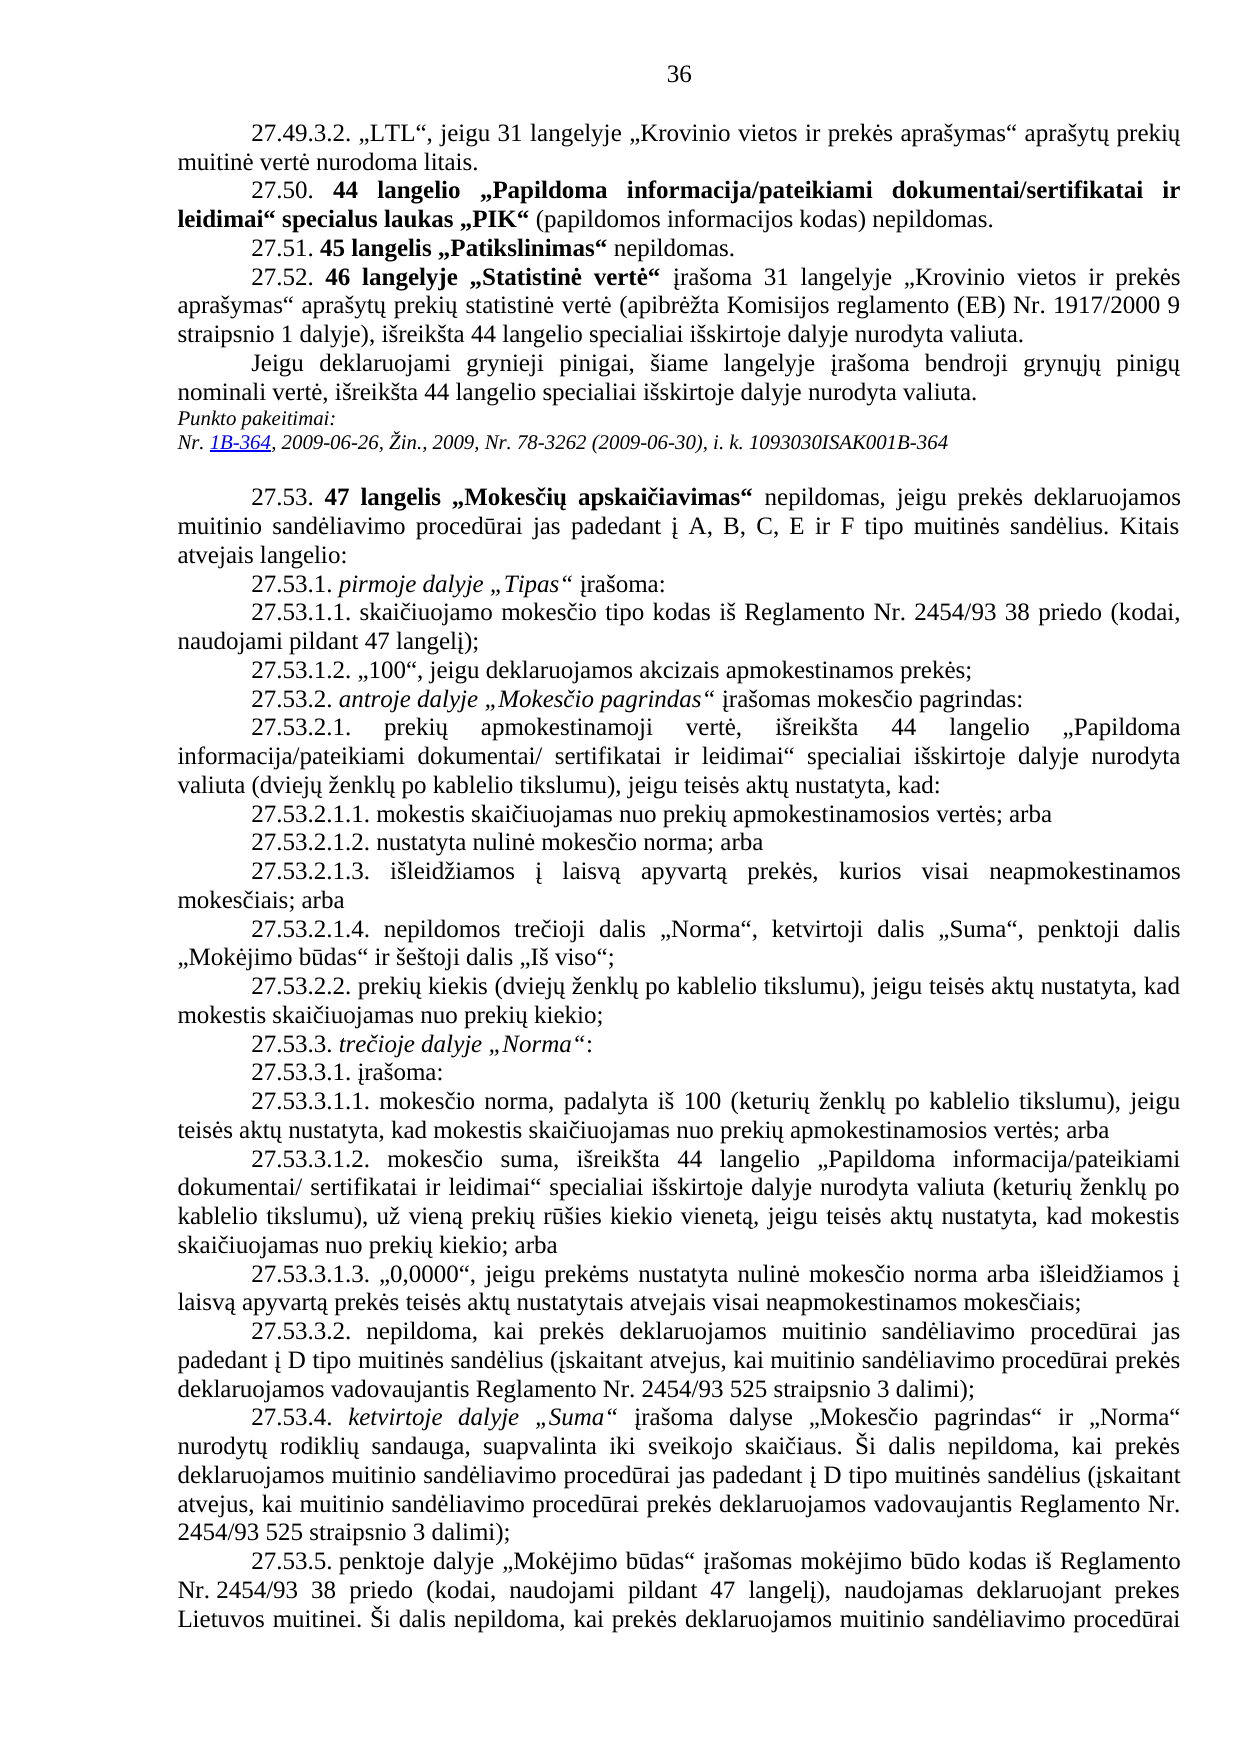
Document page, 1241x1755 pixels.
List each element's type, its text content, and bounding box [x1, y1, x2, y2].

text 27.53.2.2. prekių kiekis (dviejų ženklų po kablelio tikslumu), jeigu teisės aktų nustatyta, kad mokestis skaičiuojamas nuo prekių kiekio; [177, 971, 1181, 1029]
text 27.53.3.1.1. mokesčio norma, padalyta iš 100 (keturių ženklų po kablelio tikslumu), jeigu teisės aktų nustatyta, kad mokestis skaičiuojamas nuo prekių apmokestinamosios vertės; arba [177, 1086, 1181, 1144]
text 27.53.4. ketvirtoje dalyje „Suma“ įrašoma dalyse „Mokesčio pagrindas“ ir „Norma“ nurodytų rodiklių sandauga, suapvalinta iki sveikojo skaičiaus. Ši dalis nepildoma, kai prekės deklaruojamos muitinio sandėliavimo procedūrai jas padedant į D tipo muitinės sandėlius (įskaitant atvejus, kai muitinio sandėliavimo procedūrai prekės deklaruojamos vadovaujantis Reglamento Nr. 2454/93 525 straipsnio 3 dalimi); [177, 1402, 1181, 1546]
text 27.53.3.1. įrašoma: [177, 1057, 1181, 1086]
text 27.53.2.1.2. nustatyta nulinė mokesčio norma; arba [177, 827, 1181, 856]
text 27.53.1.1. skaičiuojamo mokesčio tipo kodas iš Reglamento Nr. 2454/93 38 priedo (kodai, naudojami pildant 47 langelį); [177, 597, 1181, 655]
text 27.52. 46 langelyje „Statistinė vertė“ įrašoma 31 langelyje „Krovinio vietos ir prekės aprašymas“ aprašytų prekių statistinė vertė (apibrėžta Komisijos reglamento (EB) Nr. 1917/2000 9 straipsnio 1 dalyje), išreikšta 44 langelio specialiai išskirtoje dalyje nurodyta valiuta. [177, 262, 1181, 348]
text 27.50. 44 langelio „Papildoma informacija/pateikiami dokumentai/sertifikatai ir leidimai“ specialus laukas „PIK“ (papildomos informacijos kodas) nepildomas. [177, 176, 1181, 233]
text 27.53.2.1.3. išleidžiamos į laisvą apyvartą prekės, kurios visai neapmokestinamos mokesčiais; arba [177, 856, 1181, 914]
text 27.53.2.1.4. nepildomos trečioji dalis „Norma“, ketvirtoji dalis „Suma“, penktoji dalis „Mokėjimo būdas“ ir šeštoji dalis „Iš viso“; [177, 914, 1181, 971]
text 27.53.3. trečioje dalyje „Norma“: [177, 1029, 1181, 1057]
text Jeigu deklaruojami grynieji pinigai, šiame langelyje įrašoma bendroji grynųjų pinigų nominali vertė, išreikšta 44 langelio specialiai išskirtoje dalyje nurodyta valiuta. [177, 348, 1181, 406]
text 27.53.1. pirmoje dalyje „Tipas“ įrašoma: [177, 569, 1181, 597]
text 27.53.2.1.1. mokestis skaičiuojamas nuo prekių apmokestinamosios vertės; arba [177, 799, 1181, 827]
text 27.53.5. penktoje dalyje „Mokėjimo būdas“ įrašomas mokėjimo būdo kodas iš Reglamento Nr. 2454/93 38 priedo (kodai, naudojami pildant 47 langelį), naudojamas deklaruojant prekes Lietuvos muitinei. Ši dalis nepildoma, kai prekės deklaruojamos muitinio sandėliavimo procedūrai [177, 1546, 1181, 1632]
text 27.53.2. antroje dalyje „Mokesčio pagrindas“ įrašomas mokesčio pagrindas: [177, 684, 1181, 712]
text 27.49.3.2. „LTL“, jeigu 31 langelyje „Krovinio vietos ir prekės aprašymas“ aprašytų prekių muitinė vertė nurodoma litais. [177, 118, 1181, 176]
text 27.51. 45 langelis „Patikslinimas“ nepildomas. [177, 233, 1181, 262]
text 27.53.2.1. prekių apmokestinamoji vertė, išreikšta 44 langelio „Papildoma informacija/pateikiami dokumentai/ sertifikatai ir leidimai“ specialiai išskirtoje dalyje nurodyta valiuta (dviejų ženklų po kablelio tikslumu), jeigu teisės aktų nustatyta, kad: [177, 712, 1181, 799]
text Nr. 1B-364, 2009-06-26, Žin., 2009, Nr. 78-3262 (2009-06-30), i. k. 1093030ISAK001B-364 [177, 430, 1181, 454]
text 27.53.1.2. „100“, jeigu deklaruojamos akcizais apmokestinamos prekės; [177, 655, 1181, 684]
text 27.53.3.1.2. mokesčio suma, išreikšta 44 langelio „Papildoma informacija/pateikiami dokumentai/ sertifikatai ir leidimai“ specialiai išskirtoje dalyje nurodyta valiuta (keturių ženklų po kablelio tikslumu), už vieną prekių rūšies kiekio vienetą, jeigu teisės aktų nustatyta, kad mokestis skaičiuojamas nuo prekių kiekio; arba [177, 1144, 1181, 1259]
text 27.53.3.2. nepildoma, kai prekės deklaruojamos muitinio sandėliavimo procedūrai jas padedant į D tipo muitinės sandėlius (įskaitant atvejus, kai muitinio sandėliavimo procedūrai prekės deklaruojamos vadovaujantis Reglamento Nr. 2454/93 525 straipsnio 3 dalimi); [177, 1316, 1181, 1402]
text Punkto pakeitimai: [177, 406, 1181, 430]
text 27.53. 47 langelis „Mokesčių apskaičiavimas“ nepildomas, jeigu prekės deklaruojamos muitinio sandėliavimo procedūrai jas padedant į A, B, C, E ir F tipo muitinės sandėlius. Kitais atvejais langelio: [177, 482, 1181, 569]
text 27.53.3.1.3. „0,0000“, jeigu prekėms nustatyta nulinė mokesčio norma arba išleidžiamos į laisvą apyvartą prekės teisės aktų nustatytais atvejais visai neapmokestinamos mokesčiais; [177, 1259, 1181, 1316]
